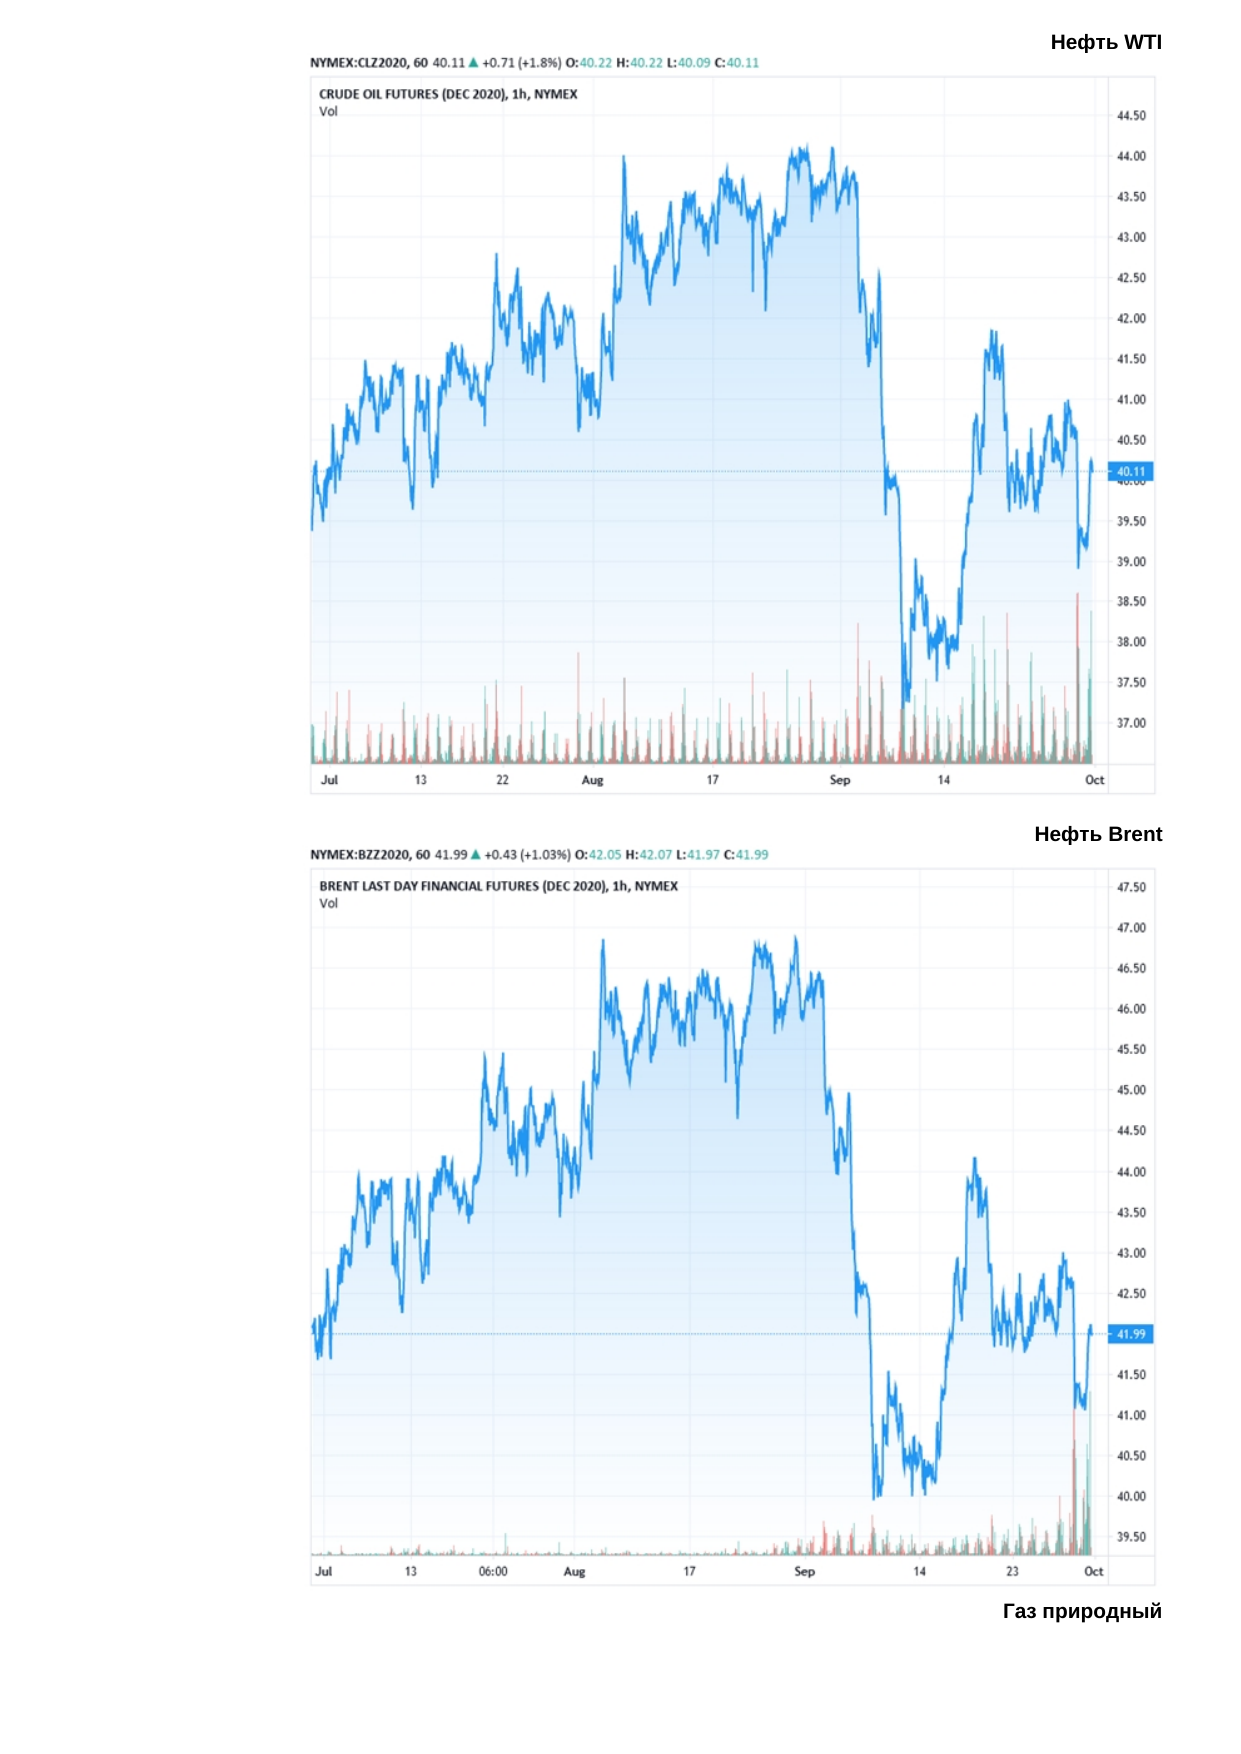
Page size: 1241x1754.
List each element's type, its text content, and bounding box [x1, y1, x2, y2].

text Газ природный [131, 1599, 1162, 1623]
text Нефть Brent [131, 821, 1162, 845]
text Нефть WTI [131, 29, 1162, 53]
